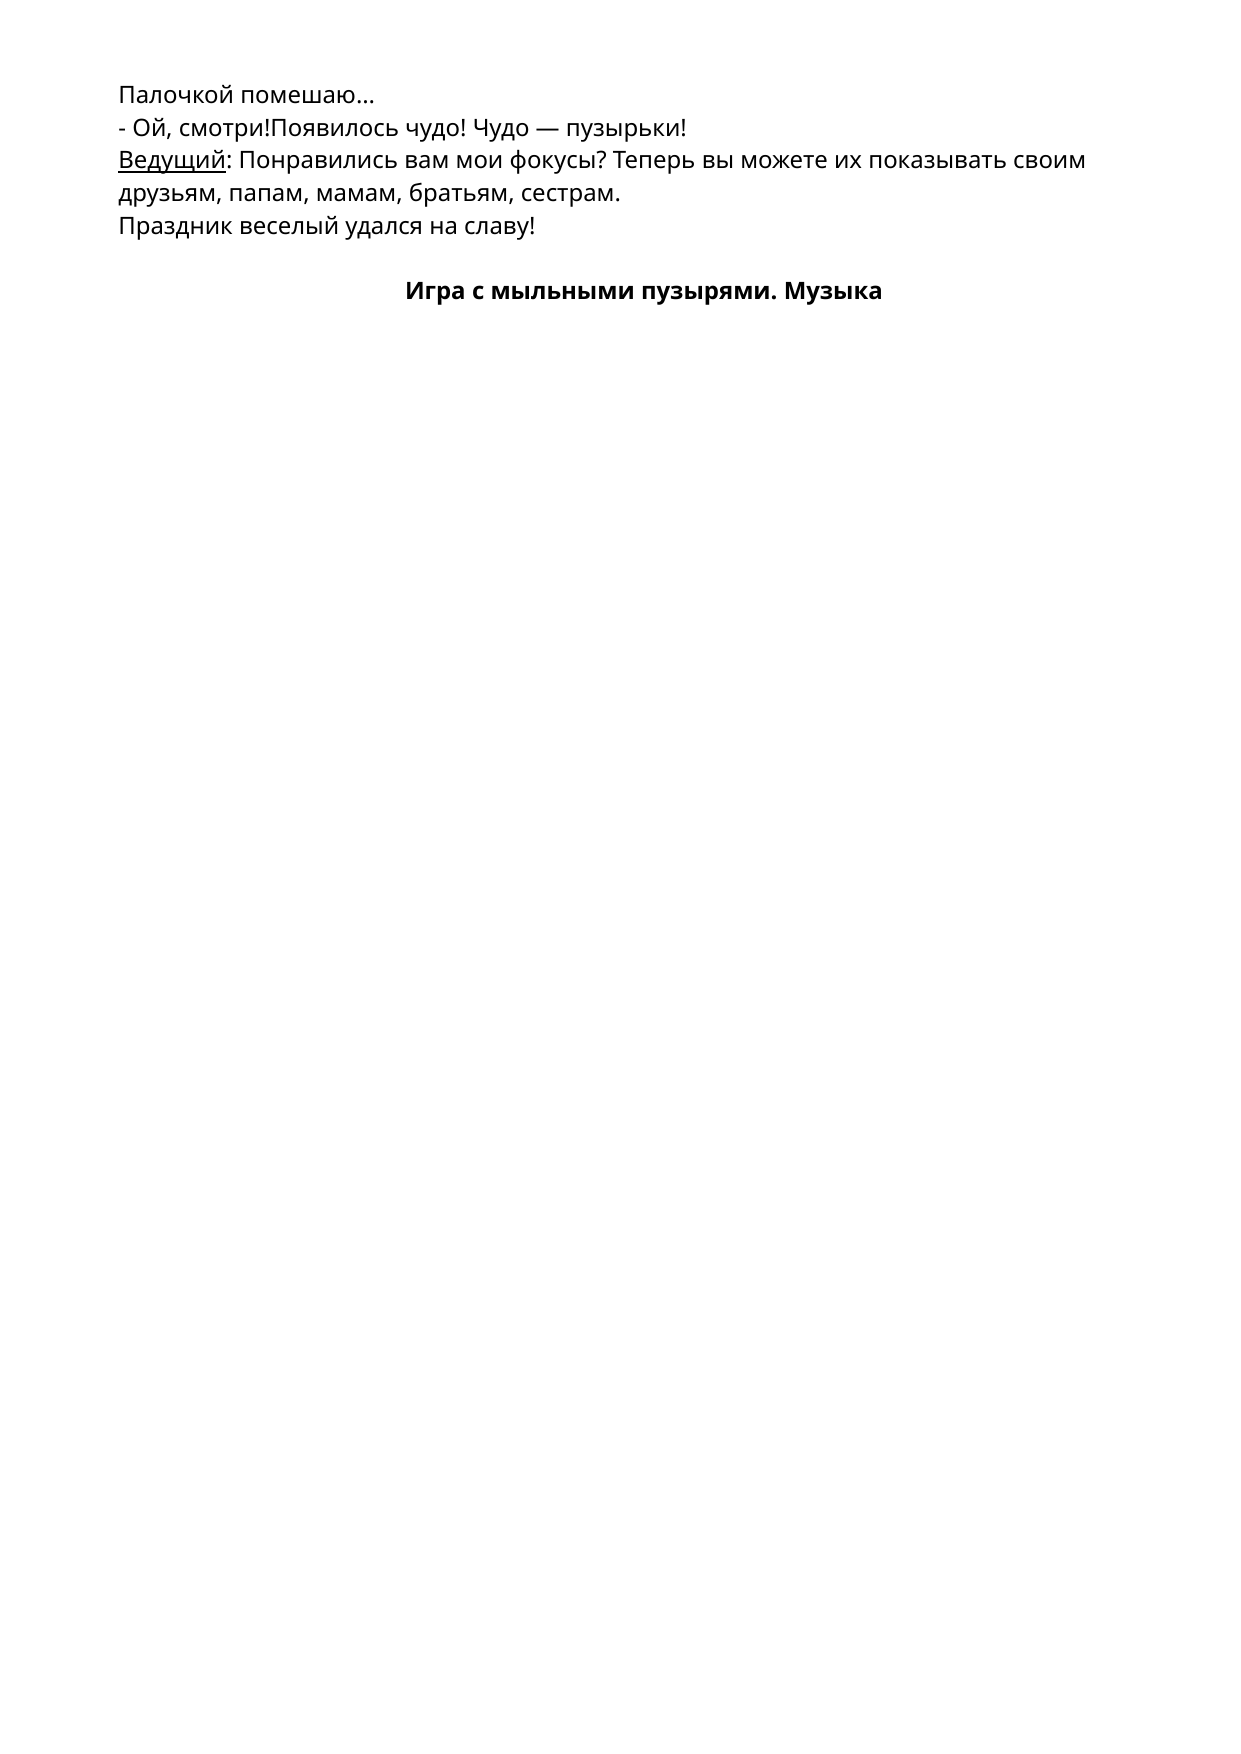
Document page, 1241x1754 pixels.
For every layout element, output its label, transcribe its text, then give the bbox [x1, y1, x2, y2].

text - Ой, смотри!Появилось чудо! Чудо — пузырьки! [118, 111, 1169, 143]
text Праздник веселый удался на славу! [118, 208, 1169, 241]
text Игра с мыльными пузырями. Музыка [118, 274, 1169, 306]
text Ведущий: Понравились вам мои фокусы? Теперь вы можете их показывать своим друзьям, папам, мамам, братьям, сестрам. [118, 143, 1169, 208]
text Палочкой помешаю… [118, 78, 1169, 111]
